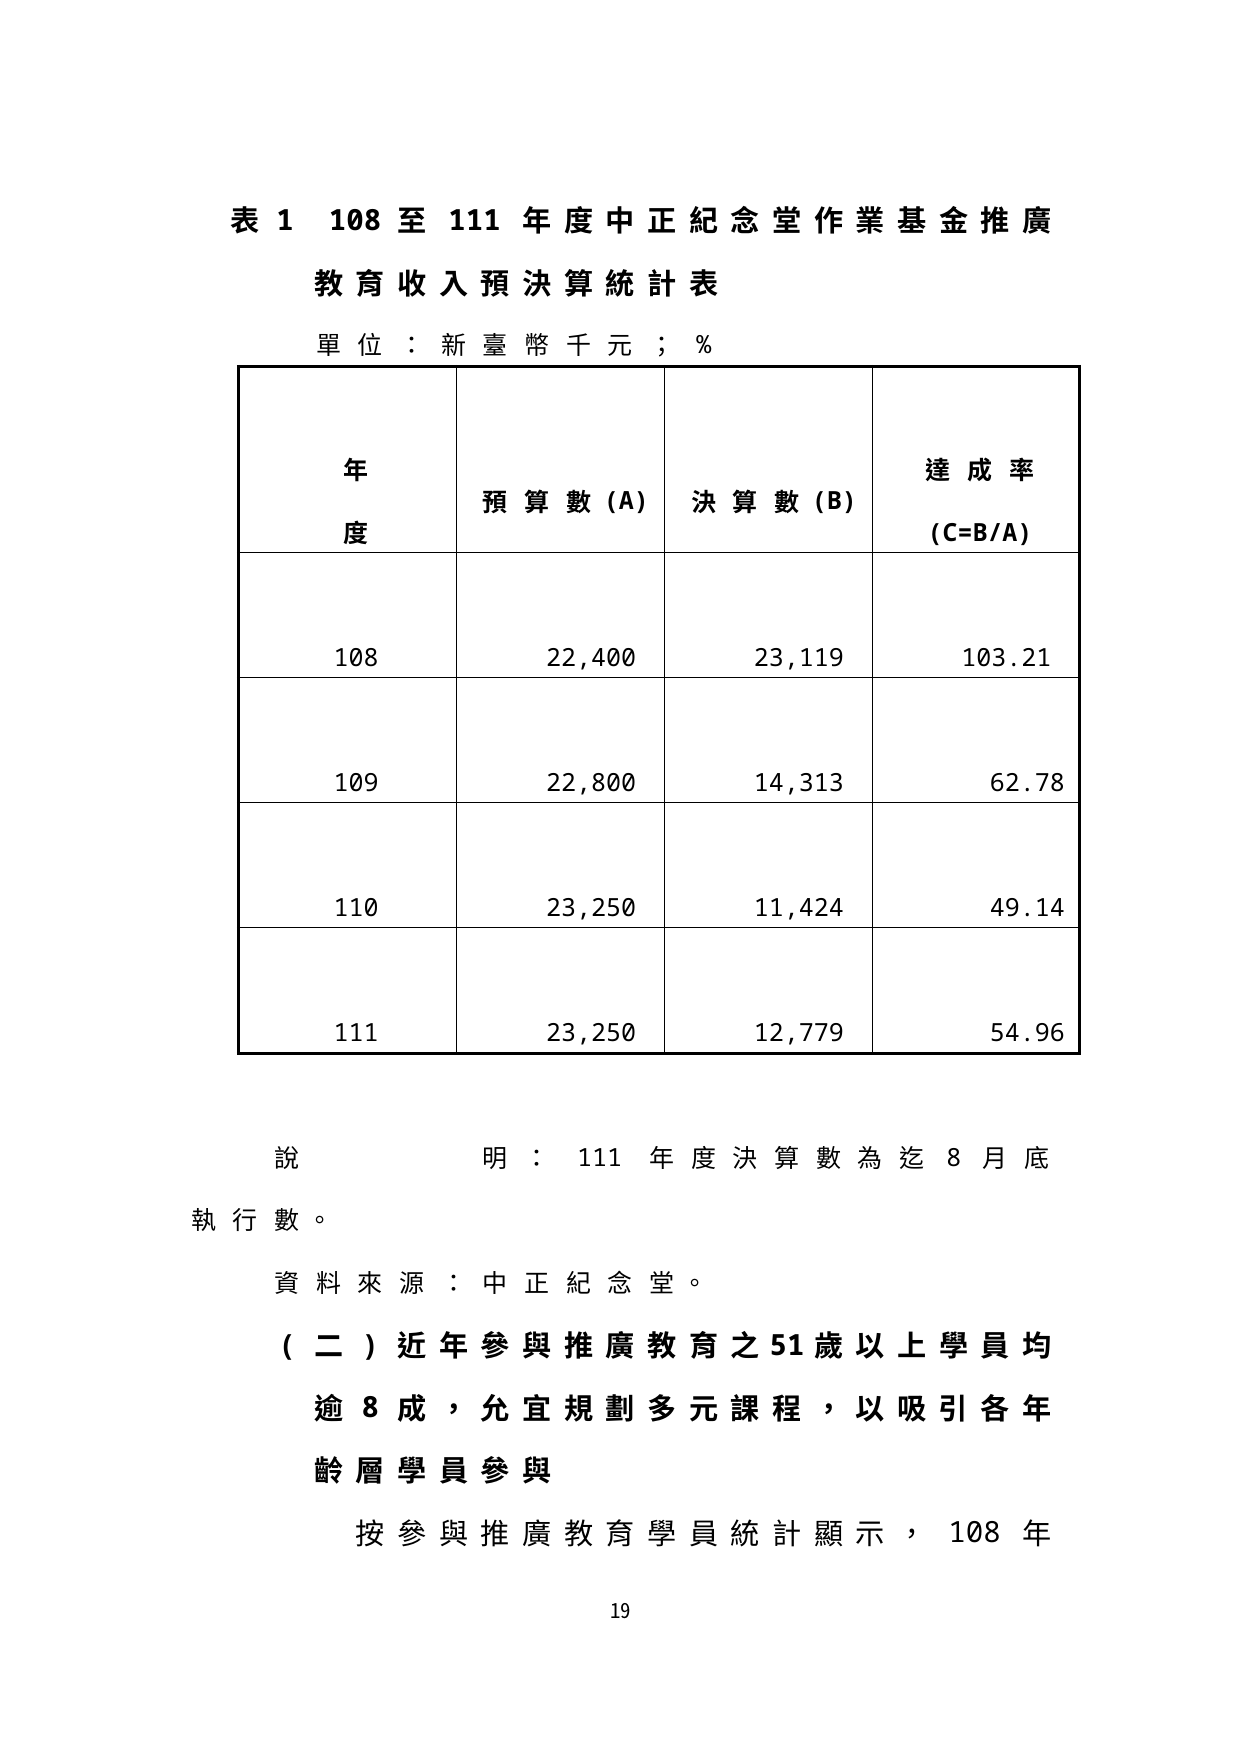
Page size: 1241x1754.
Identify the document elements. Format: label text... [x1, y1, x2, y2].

table_cell 110 [240, 803, 456, 927]
text 資料來源：中正紀念堂。 [183, 1240, 1058, 1302]
table_cell 22,800 [457, 678, 664, 802]
table_cell 14,313 [665, 678, 872, 802]
table_cell 54.96 [873, 928, 1078, 1052]
table_header 年 度 [240, 368, 456, 552]
table_cell 22,400 [457, 553, 664, 677]
table_cell 23,119 [665, 553, 872, 677]
table_header 決算數(B) [665, 368, 872, 552]
table_cell 62.78 [873, 678, 1078, 802]
table_cell 49.14 [873, 803, 1078, 927]
table_header 預算數(A) [457, 368, 664, 552]
text (二)近年參與推廣教育之51歲以上學員均逾8成，允宜規劃多元課程，以吸引各年齡層學員參與 [242, 1302, 1058, 1490]
table_cell 11,424 [665, 803, 872, 927]
table_cell 108 [240, 553, 456, 677]
table_header 達成率(C=B/A) [873, 368, 1078, 552]
text 按參與推廣教育學員統計顯示，108年至111年8月底止參加學員集中於51歲以上，各年度均逾8成(詳表2)。據中正紀念堂表示，109及110年度受新冠肺炎疫情影響，整體班級數及參與人數大幅減少，其中以110年度71歲以上參與學員人數830人，較108年度2,506人，減少1,676人(減幅66.88%)最高，然觀其111年度迄8月底止41至50歲之學員已較前3年度增加，惟其他較低年齡層人員增加情況仍不明顯，允宜規劃多元課程，以吸引各年齡層學員參與。 [271, 1490, 1058, 1552]
text 說 明：111年度決算數為迄8月底執行數。 [183, 1115, 1058, 1240]
table_cell 23,250 [457, 803, 664, 927]
table_cell 12,779 [665, 928, 872, 1052]
table_cell 23,250 [457, 928, 664, 1052]
table_cell 111 [240, 928, 456, 1052]
table_cell 103.21 [873, 553, 1078, 677]
table_cell 109 [240, 678, 456, 802]
text 表1 108至111年度中正紀念堂作業基金推廣教育收入預決算統計表 單位：新臺幣千元；% [219, 177, 1058, 365]
